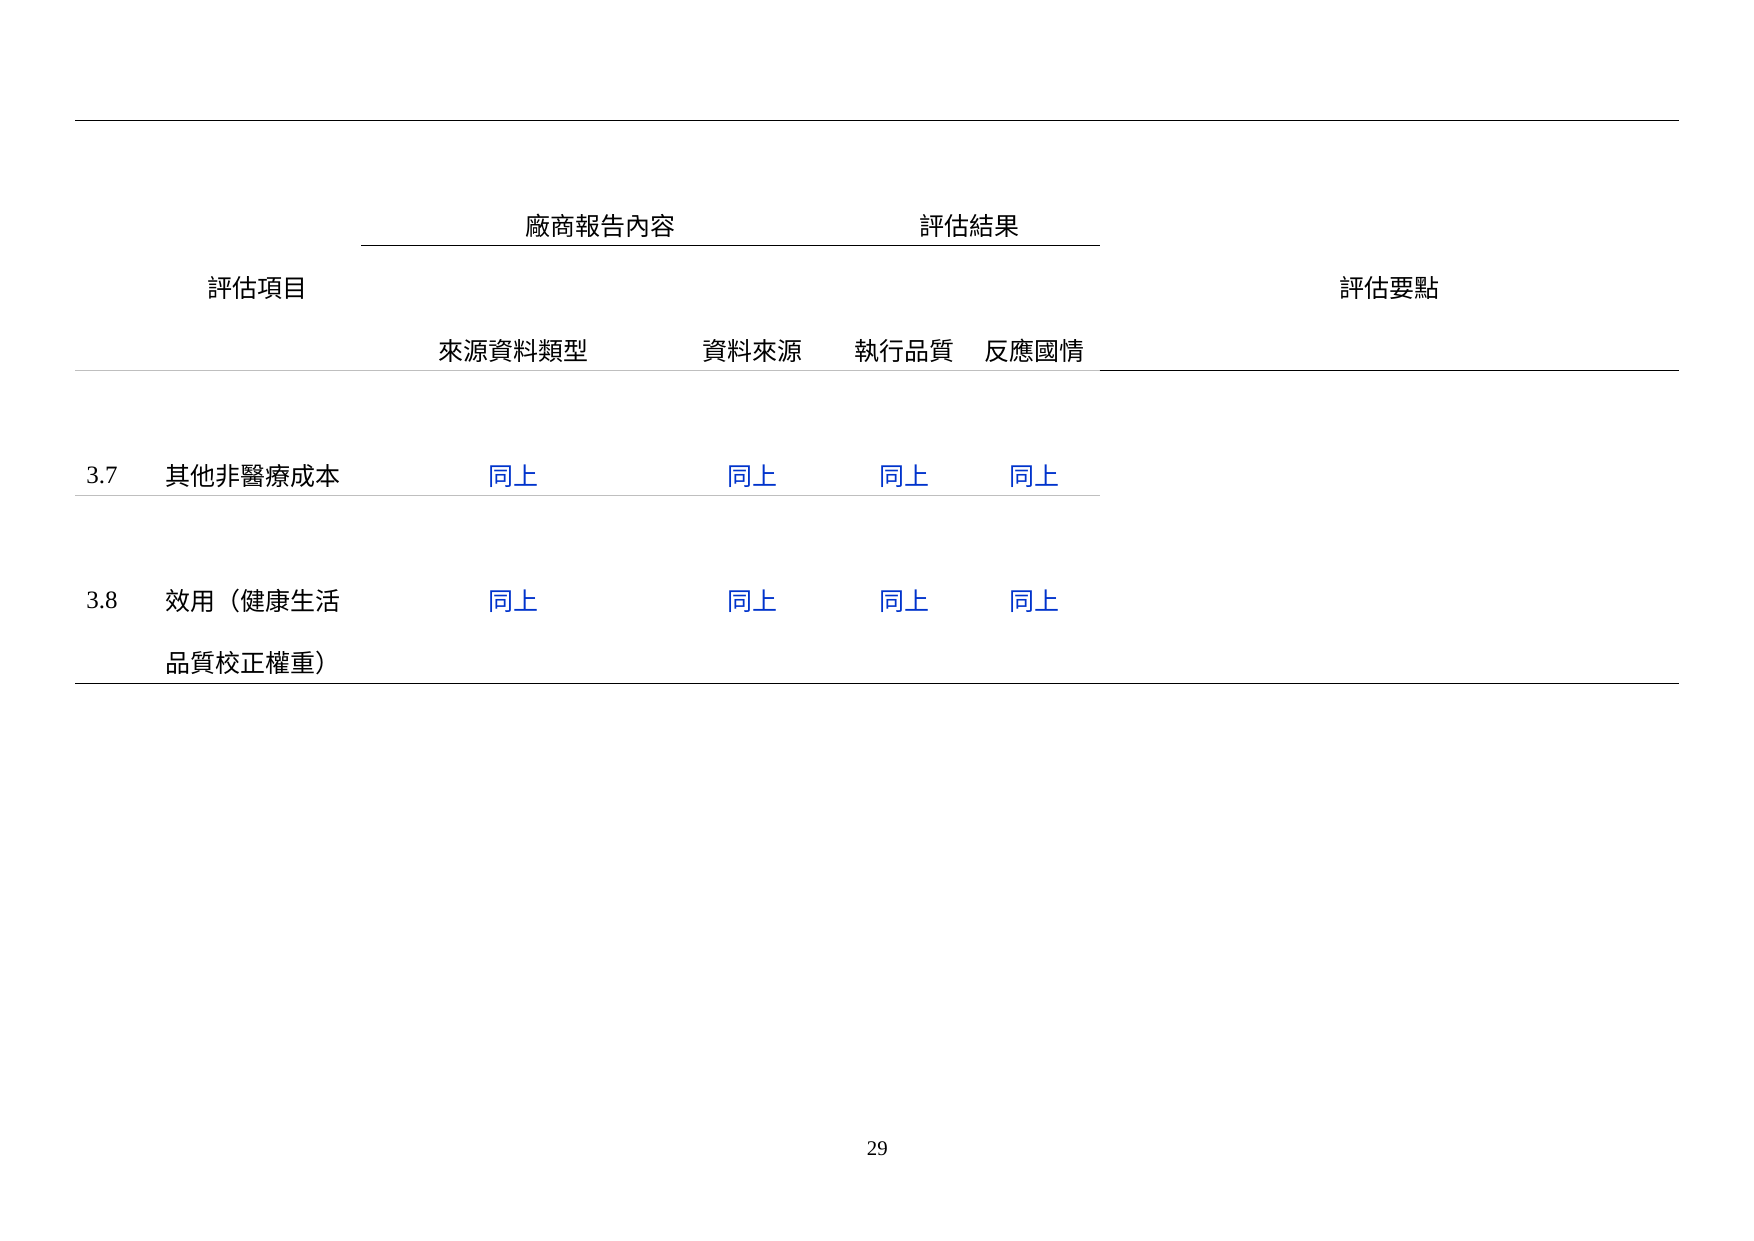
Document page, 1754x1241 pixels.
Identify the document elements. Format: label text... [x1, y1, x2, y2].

table_cell 其他非醫療成本 [154, 371, 361, 495]
table_cell 同上 [665, 496, 839, 683]
table_header 評估結果 [839, 121, 1099, 245]
table_header 評估項目 [154, 121, 361, 370]
table_cell 同上 [665, 371, 839, 495]
table_cell 同上 [361, 496, 665, 683]
table_cell 執行品質 [839, 246, 969, 370]
table_cell 資料來源 [665, 246, 839, 370]
table_header 廠商報告內容 [361, 121, 839, 245]
table_cell 3.7 [75, 371, 154, 495]
table_cell 反應國情 [969, 246, 1099, 370]
table_header 評估要點 [1100, 121, 1679, 370]
table_cell 來源資料類型 [361, 246, 665, 370]
table_header [75, 121, 154, 370]
table_cell 效用（健康生活品質校正權重） [154, 496, 361, 683]
table_cell 同上 [839, 496, 969, 683]
table_cell 同上 [969, 371, 1099, 495]
table_cell 執行品質： 3.1~3.2之參數以臨床試驗或統合分析方式蒐集者為良好；來源為次級資料庫分析、既有統計資料或其他觀察性研究者為可接受；來源為專家意見者則為具缺失。3.3~3.8之參數由臨床試驗、統合分析、次級資料庫分析、既有統計資料或其他觀察性研究蒐集者皆視為良好；來源為專家意見者則為具缺失。 未清楚說明來源資料者則為具缺失。 若對無法取得相關資料之原因提供充份且合理說明者，則可依前述(1)判定之標準升級一階。 若參數來源資料之研究執行品質有明顯瑕疵者，則可依前述(1)判定之標準降級一階。例如執行品質不佳的臨床試驗由良好降為可接受。 若該類參數來自多種研究類型，則以綜合判斷進行評估。 反應國情： 使用國內研究結果者為良好。 使用國外研究，但提供合理說明且具充份適當性者，亦可視為良好；若未能提供合理說明，則再檢視該參數是否有種族特異性或地區差異之問題，若無疑慮者視為可接受，否則視為具缺失。 未說明資料來源者則為具缺失。 若該類參數來自多種研究類型，則以綜合判斷進行評估。 [1100, 371, 1679, 683]
table_cell 3.8 [75, 496, 154, 683]
table_cell 同上 [839, 371, 969, 495]
table_cell 同上 [361, 371, 665, 495]
table_cell 同上 [969, 496, 1099, 683]
